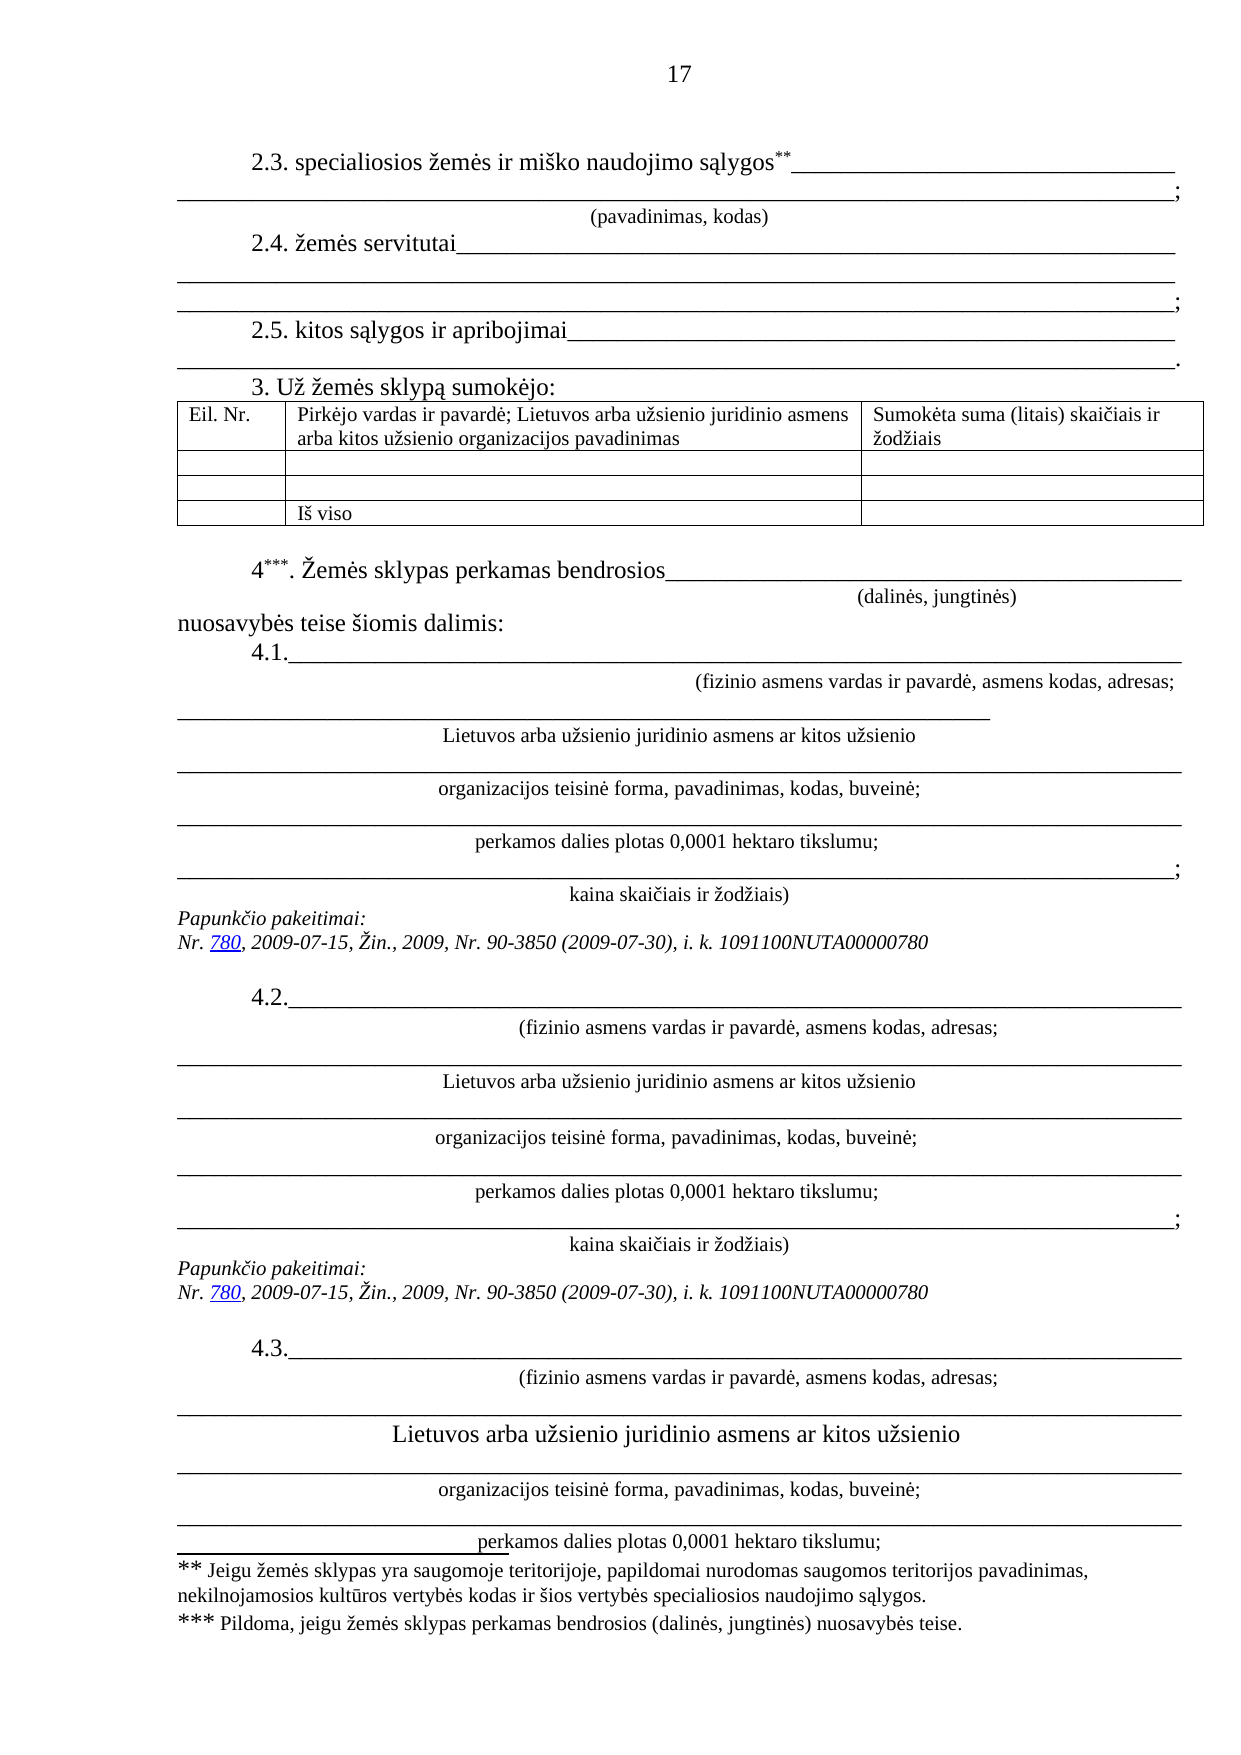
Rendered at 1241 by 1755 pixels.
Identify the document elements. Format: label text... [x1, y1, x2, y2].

text organizacijos teisinė forma, pavadinimas, kodas, buveinė; [177, 1121, 1181, 1150]
text organizacijos teisinė forma, pavadinimas, kodas, buveinė; [177, 1476, 1181, 1501]
text 4.2. [177, 982, 1181, 1011]
text 2.4. žemės servitutai [177, 228, 1181, 257]
text 2.3. specialiosios žemės ir miško naudojimo sąlygos [177, 147, 1181, 176]
text Jeigu žemės sklypas yra saugomoje teritorijoje, papildomai nurodomas saugomos teritorijos pavadinimas, nekilnojamosios kultūros vertybės kodas ir šios vertybės specialiosios naudojimo sąlygos. [177, 1554, 1181, 1607]
table_cell [862, 451, 1203, 475]
text (pavadinimas, kodas) [177, 204, 1181, 228]
text (dalinės, jungtinės) [177, 584, 1181, 608]
table_cell [286, 451, 861, 475]
text perkamos dalies plotas 0,0001 hektaro tikslumu; [177, 829, 1181, 853]
text 4.1. [177, 637, 1181, 666]
table_cell [286, 476, 861, 500]
text 2.5. kitos sąlygos ir apribojimai [177, 315, 1181, 343]
table_cell [178, 476, 285, 500]
table_cell Iš viso [286, 501, 861, 525]
text kaina skaičiais ir žodžiais) [177, 1232, 1181, 1256]
text ; [177, 853, 1181, 881]
text perkamos dalies plotas 0,0001 hektaro tikslumu; [177, 1179, 1181, 1203]
text kaina skaičiais ir žodžiais) [177, 881, 1181, 906]
table_header Eil. Nr. [178, 402, 285, 450]
text perkamos dalies plotas 0,0001 hektaro tikslumu; [177, 1529, 1181, 1553]
text Nr. 780, 2009-07-15, Žin., 2009, Nr. 90-3850 (2009-07-30), i. k. 1091100NUTA00000780 [177, 1280, 1181, 1304]
text Lietuvos arba užsienio juridinio asmens ar kitos užsienio [177, 1419, 1181, 1448]
table_header Pirkėjo vardas ir pavardė; Lietuvos arba užsienio juridinio asmens arba kitos užsienio organizacijos pavadinimas [286, 402, 861, 450]
text Pildoma, jeigu žemės sklypas perkamas bendrosios (dalinės, jungtinės) nuosavybės teise. [177, 1607, 1181, 1636]
text ; [177, 1203, 1181, 1232]
text Lietuvos arba užsienio juridinio asmens ar kitos užsienio [177, 1069, 1181, 1093]
text Lietuvos arba užsienio juridinio asmens ar kitos užsienio [177, 723, 1181, 747]
text ; [177, 286, 1181, 315]
table_cell [178, 451, 285, 475]
table_cell [862, 501, 1203, 525]
table_cell [862, 476, 1203, 500]
text Papunkčio pakeitimai: [177, 1256, 1181, 1280]
text . [177, 343, 1181, 372]
text nuosavybės teise šiomis dalimis: [177, 608, 1181, 637]
text 4.3. [177, 1333, 1181, 1361]
text 3. Už žemės sklypą sumokėjo: [177, 372, 1181, 401]
text (fizinio asmens vardas ir pavardė, asmens kodas, adresas; _________________________________________________________________ [177, 666, 1181, 723]
text organizacijos teisinė forma, pavadinimas, kodas, buveinė; [177, 776, 1181, 800]
text ; [177, 176, 1181, 204]
text (fizinio asmens vardas ir pavardė, asmens kodas, adresas; [177, 1011, 1181, 1040]
text Papunkčio pakeitimai: [177, 906, 1181, 929]
text 4. Žemės sklypas perkamas bendrosios [177, 555, 1181, 584]
table_cell [178, 501, 285, 525]
table_header Sumokėta suma (litais) skaičiais ir žodžiais [862, 402, 1203, 450]
text Nr. 780, 2009-07-15, Žin., 2009, Nr. 90-3850 (2009-07-30), i. k. 1091100NUTA00000780 [177, 929, 1181, 954]
text (fizinio asmens vardas ir pavardė, asmens kodas, adresas; [177, 1361, 1181, 1390]
